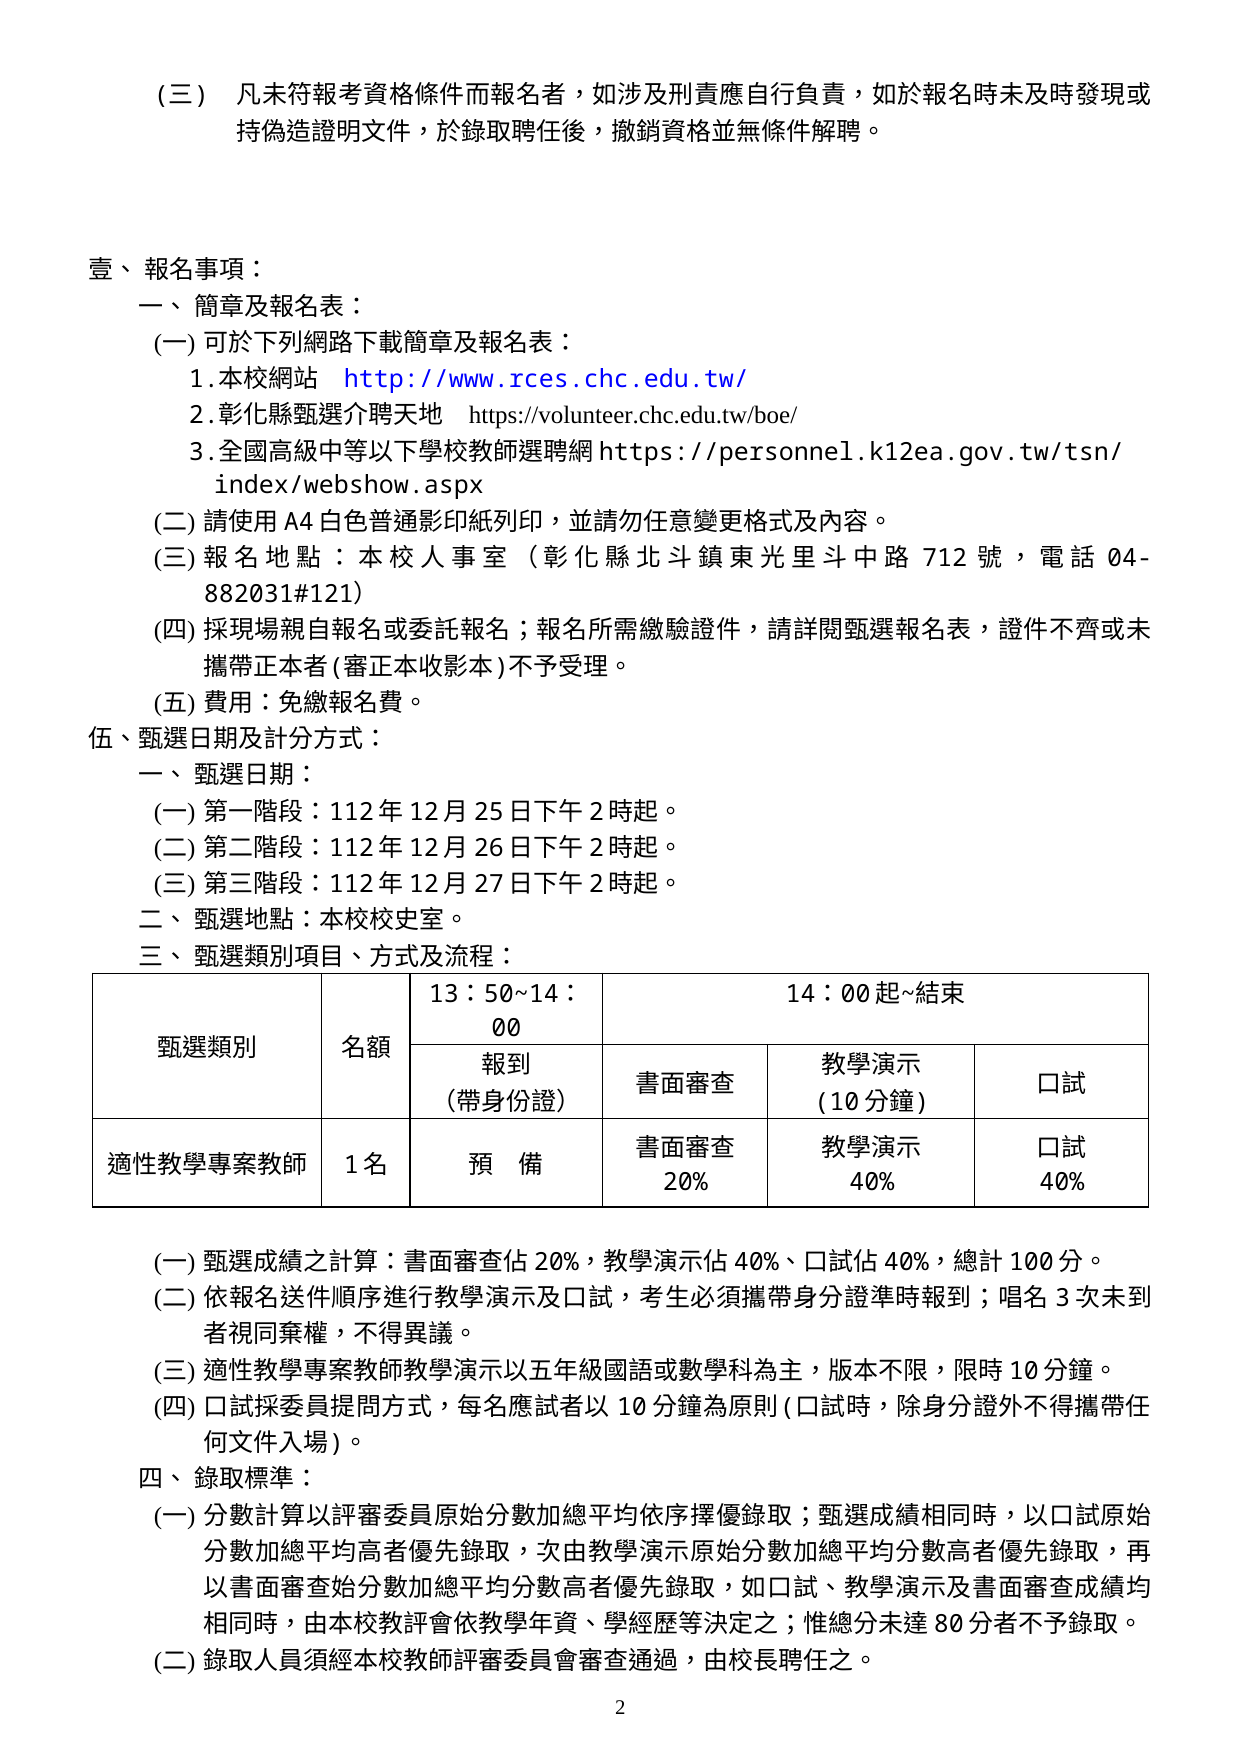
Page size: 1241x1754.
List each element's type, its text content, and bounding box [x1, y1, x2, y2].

list 分數計算以評審委員原始分數加總平均依序擇優錄取；甄選成績相同時，以口試原始分數加總平均高者優先錄取，次由教學演示原始分數加總平均分數高者優先錄取，再以書面審查始分數加總平均分數高者優先錄取，如口試、教學演示及書面審查成績均相同時，由本校教評會依教學年資、學經歷等決定之；惟總分未達80分者不予錄取。 [153, 1495, 1152, 1640]
table_cell 書面審查 [603, 1045, 767, 1117]
list 第三階段：112年12月27日下午2時起。 [153, 864, 1152, 900]
list 簡章及報名表： [139, 286, 1152, 322]
text 2.彰化縣甄選介聘天地 https://volunteer.chc.edu.tw/boe/ [89, 395, 1152, 431]
table_cell 適性教學專案教師 [93, 1119, 321, 1206]
text 3.全國高級中等以下學校教師選聘網https://personnel.k12ea.gov.tw/tsn/index/webshow.aspx [189, 431, 1152, 501]
table_header 13：50~14：00 [411, 974, 602, 1044]
list 採現場親自報名或委託報名；報名所需繳驗證件，請詳閱甄選報名表，證件不齊或未攜帶正本者(審正本收影本)不予受理。 [153, 610, 1152, 682]
text 伍、甄選日期及計分方式： [89, 719, 1152, 755]
table_cell 口試 [975, 1045, 1148, 1117]
list 甄選地點：本校校史室。 [139, 900, 1152, 936]
list 錄取標準： [139, 1459, 1152, 1495]
table_cell 書面審查 20% [603, 1119, 767, 1206]
list 第二階段：112年12月26日下午2時起。 [153, 827, 1152, 864]
table_cell 1名 [322, 1119, 409, 1206]
list 請使用A4白色普通影印紙列印，並請勿任意變更格式及內容。 [153, 501, 1152, 537]
table_cell 預 備 [411, 1119, 602, 1206]
list 凡未符報考資格條件而報名者，如涉及刑責應自行負責，如於報名時未及時發現或持偽造證明文件，於錄取聘任後，撤銷資格並無條件解聘。 [153, 75, 1152, 147]
list 口試採委員提問方式，每名應試者以10分鐘為原則(口試時，除身分證外不得攜帶任何文件入場)。 [153, 1386, 1152, 1459]
list 甄選成績之計算：書面審查佔20%，教學演示佔40%、口試佔40%，總計100分。 [153, 1241, 1152, 1278]
list 報名事項： [89, 250, 1152, 286]
list 適性教學專案教師教學演示以五年級國語或數學科為主，版本不限，限時10分鐘。 [153, 1350, 1152, 1386]
text 1.本校網站 http://www.rces.chc.edu.tw/ [89, 358, 1152, 395]
table_cell 報到 （帶身份證） [411, 1045, 602, 1117]
table_cell 口試 40% [975, 1119, 1148, 1206]
list 甄選日期： [139, 755, 1152, 791]
list 甄選類別項目、方式及流程： [139, 936, 1152, 972]
list 可於下列網路下載簡章及報名表： [153, 322, 1152, 358]
table_cell 教學演示 40% [768, 1119, 974, 1206]
list 報名地點：本校人事室（彰化縣北斗鎮東光里斗中路712號，電話04-882031#121） [153, 537, 1152, 610]
list 錄取人員須經本校教師評審委員會審查通過，由校長聘任之。 [153, 1640, 1152, 1676]
list 第一階段：112年12月25日下午2時起。 [153, 791, 1152, 827]
list 依報名送件順序進行教學演示及口試，考生必須攜帶身分證準時報到；唱名3次未到者視同棄權，不得異議。 [153, 1278, 1152, 1350]
table_header 名額 [322, 974, 409, 1117]
table_cell 教學演示 (10分鐘) [768, 1045, 974, 1117]
list 費用：免繳報名費。 [153, 682, 1152, 719]
table_header 14：00起~結束 [603, 974, 1148, 1044]
table_header 甄選類別 [93, 974, 321, 1117]
